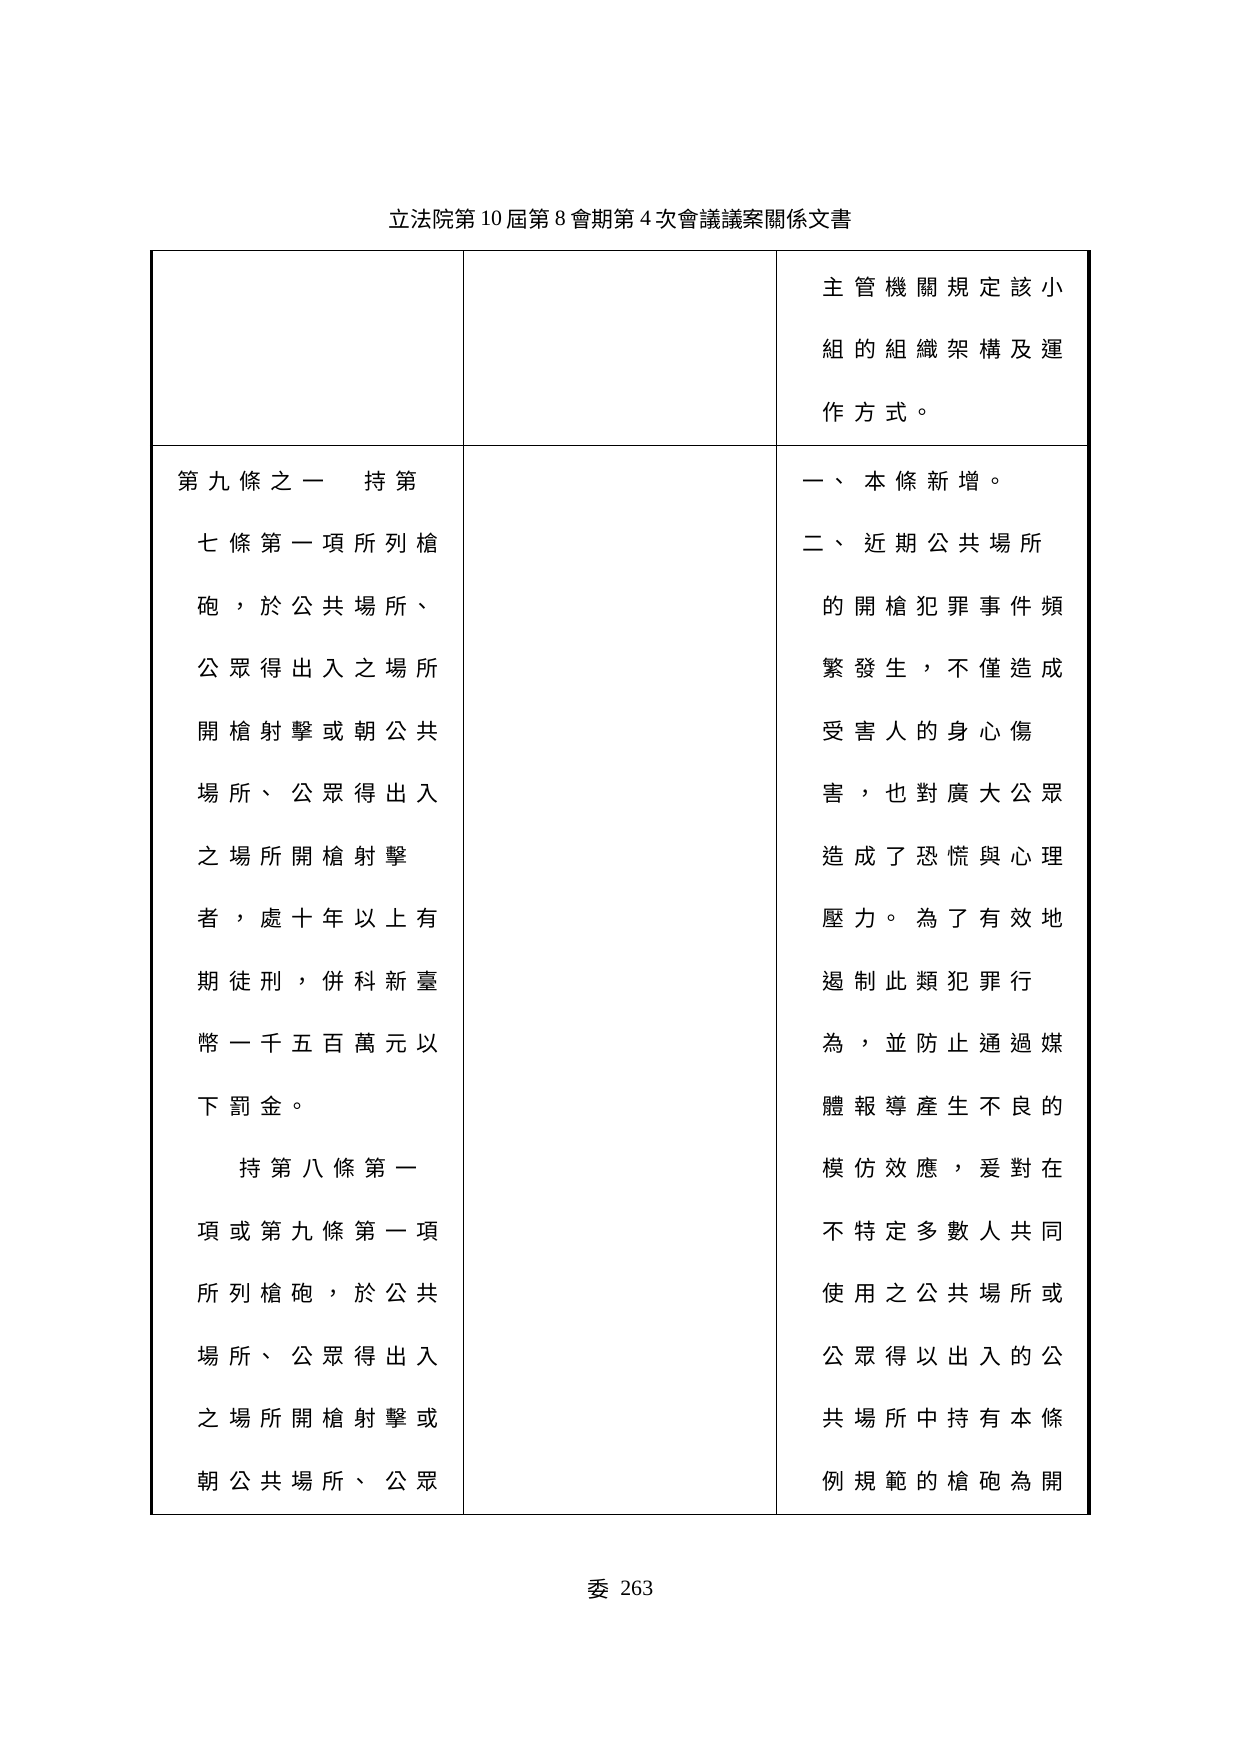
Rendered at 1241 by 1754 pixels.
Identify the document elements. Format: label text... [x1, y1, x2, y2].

table_cell [464, 251, 776, 444]
table_cell 第九條之一 持第七條第一項所列槍砲，於公共場所、公眾得出入之場所開槍射擊或朝公共場所、公眾得出入之場所開槍射擊者，處十年以上有期徒刑，併科新臺幣一千五百萬元以下罰金。 持第八條第一項或第九條第一項所列槍砲，於公共場所、公眾得出入之場所開槍射擊或朝公共場所、公眾 [153, 446, 463, 1514]
table_cell 主管機關規定該小組的組織架構及運作方式。 [777, 251, 1087, 444]
table_cell [153, 251, 463, 444]
table_cell 一、本條新增。 二、近期公共場所的開槍犯罪事件頻繁發生，不僅造成受害人的身心傷害，也對廣大公眾造成了恐慌與心理壓力。為了有效地遏制此類犯罪行為，並防止通過媒體報導產生不良的模仿效應，爰對在不特定多數人共同使用之公共場所或公眾得以出入的公共場所中持有本條例規範的槍砲為開 [777, 446, 1087, 1514]
table_cell [464, 446, 776, 1514]
